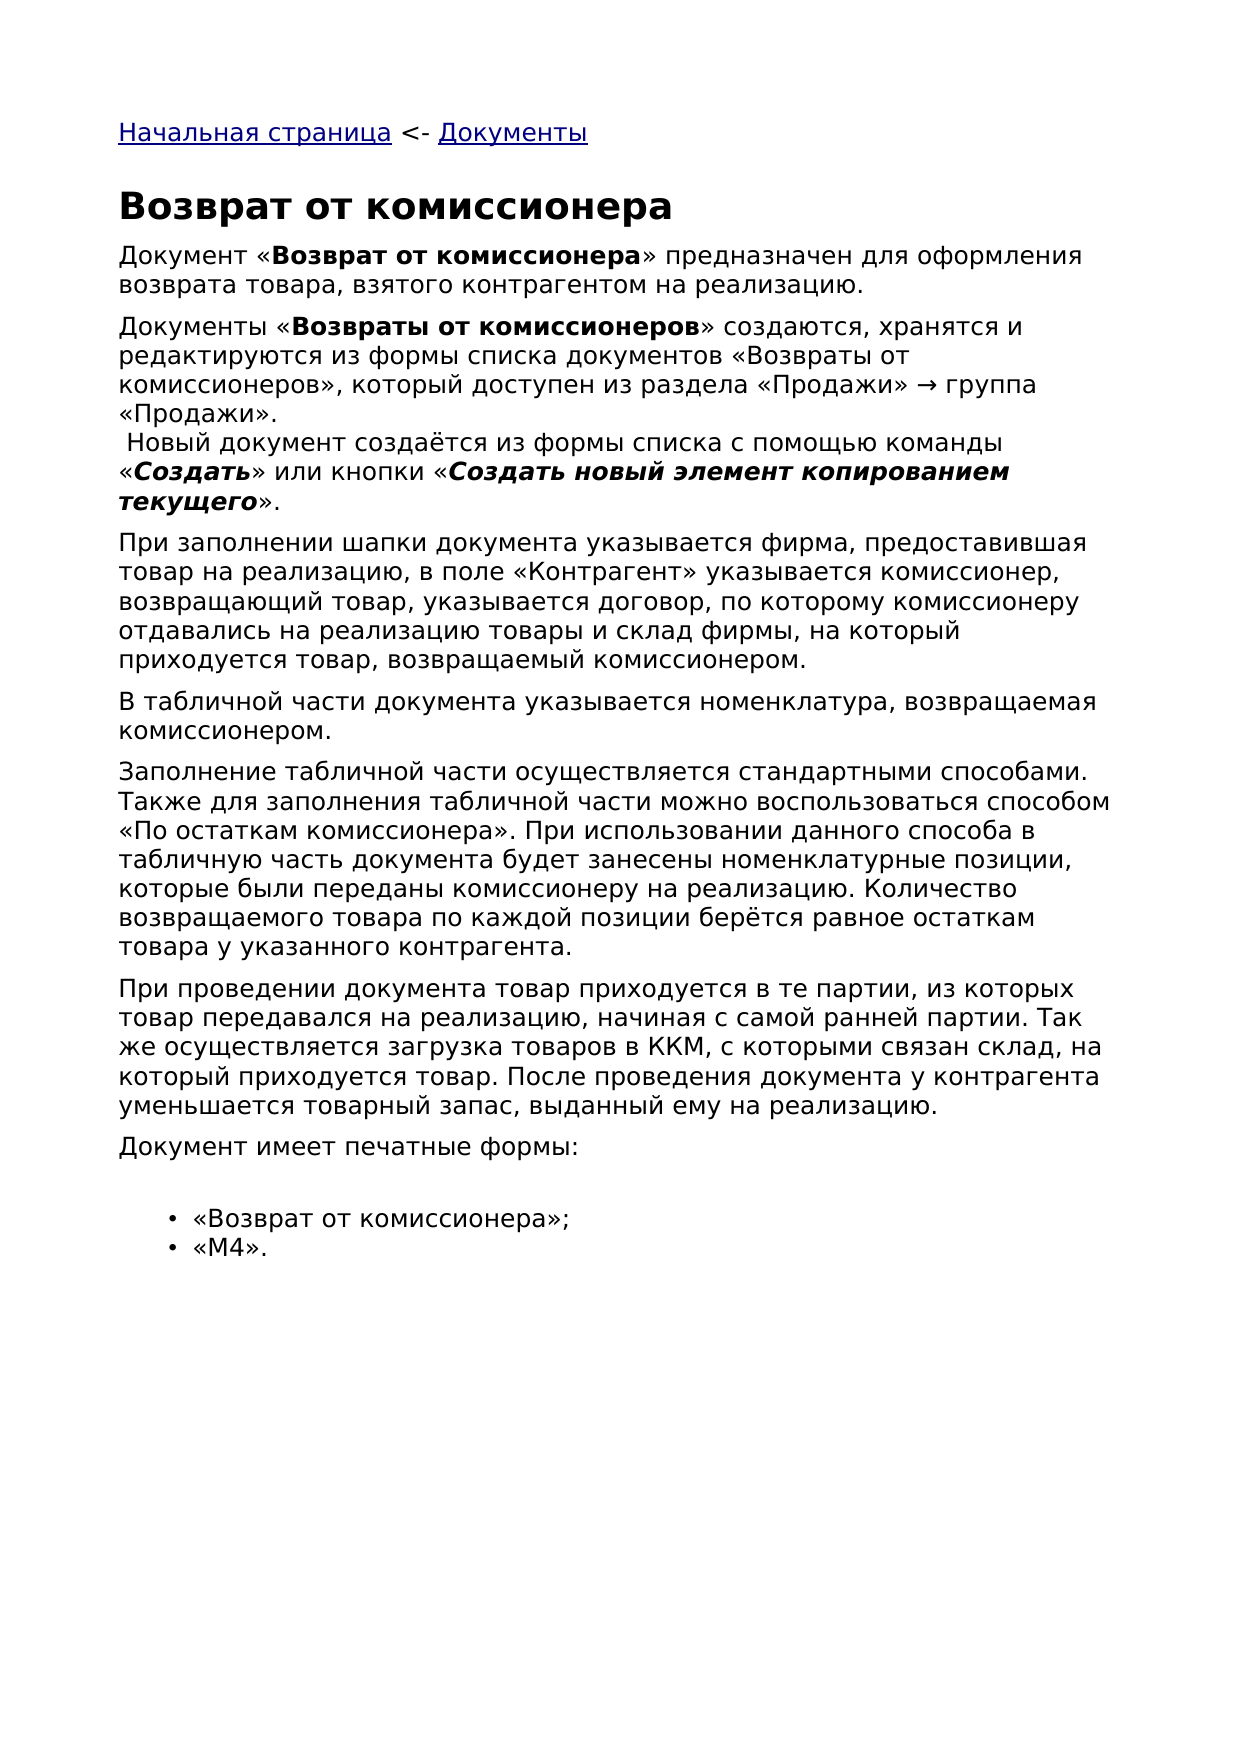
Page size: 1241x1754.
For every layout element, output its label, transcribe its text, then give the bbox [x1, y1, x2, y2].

text Документы «Возвраты от комиссионеров» создаются, хранятся и редактируются из формы списка документов «Возвраты от комиссионеров», который доступен из раздела «Продажи» → группа «Продажи». Новый документ создаётся из формы списка с помощью команды «Создать» или кнопки «Создать новый элемент копированием текущего». [118, 312, 1122, 516]
text Документ «Возврат от комиссионера» предназначен для оформления возврата товара, взятого контрагентом на реализацию. [118, 241, 1122, 299]
list «Возврат от комиссионера»; [177, 1204, 1122, 1233]
subtitle Возврат от комиссионера [118, 185, 1122, 228]
text Заполнение табличной части осуществляется стандартными способами. Также для заполнения табличной части можно воспользоваться способом «По остаткам комиссионера». При использовании данного способа в табличную часть документа будет занесены номенклатурные позиции, которые были переданы комиссионеру на реализацию. Количество возвращаемого товара по каждой позиции берётся равное остаткам товара у указанного контрагента. [118, 758, 1122, 962]
list «М4». [177, 1233, 1122, 1262]
text В табличной части документа указывается номенклатура, возвращаемая комиссионером. [118, 687, 1122, 745]
text Документ имеет печатные формы: [118, 1133, 1122, 1162]
text Начальная страница <- Документы [118, 118, 1122, 147]
text При заполнении шапки документа указывается фирма, предоставившая товар на реализацию, в поле «Контрагент» указывается комиссионер, возвращающий товар, указывается договор, по которому комиссионеру отдавались на реализацию товары и склад фирмы, на который приходуется товар, возвращаемый комиссионером. [118, 528, 1122, 674]
text При проведении документа товар приходуется в те партии, из которых товар передавался на реализацию, начиная с самой ранней партии. Так же осуществляется загрузка товаров в ККМ, с которыми связан склад, на который приходуется товар. После проведения документа у контрагента уменьшается товарный запас, выданный ему на реализацию. [118, 974, 1122, 1120]
